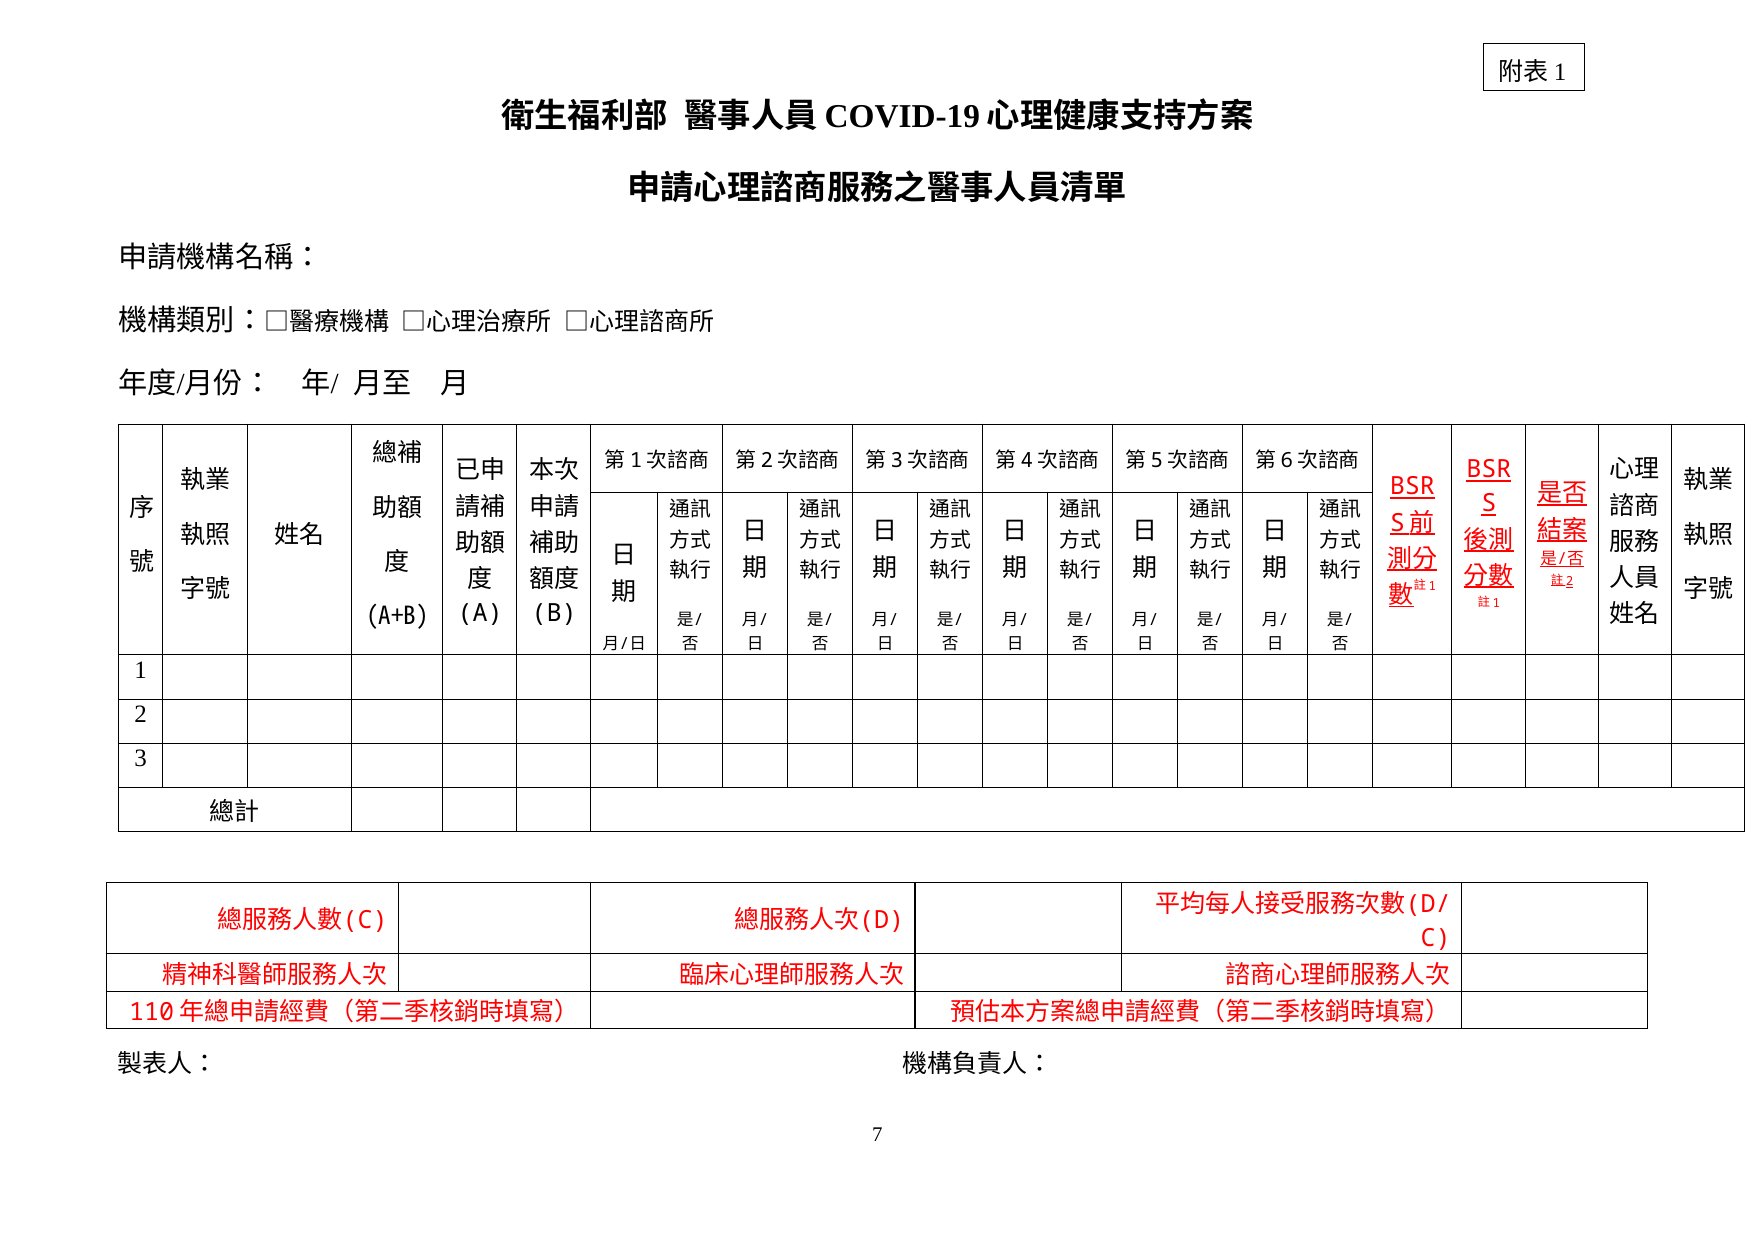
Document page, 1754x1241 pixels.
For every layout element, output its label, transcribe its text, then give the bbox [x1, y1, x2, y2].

table_cell 諮商心理師服務人次 [1122, 954, 1461, 991]
table_header 第5次諮商 [1113, 425, 1242, 492]
table_header 平均每人接受服務次數(D/C) [1122, 883, 1461, 953]
table_cell [1599, 655, 1671, 698]
table_cell [1672, 700, 1744, 742]
table_cell [918, 744, 982, 787]
table_header 姓名 [248, 425, 351, 654]
table_cell [443, 700, 516, 742]
table_cell [1048, 655, 1112, 698]
table_cell [591, 992, 914, 1028]
table_cell [1308, 744, 1372, 787]
table_cell [1526, 700, 1598, 742]
table_cell [1373, 744, 1451, 787]
table_cell 通訊方式執行 是/否 [658, 493, 722, 654]
table_cell [1599, 744, 1671, 787]
table_header 總服務人次(D) [591, 883, 914, 953]
table_cell [1113, 655, 1177, 698]
table_header 執業執照字號 [163, 425, 247, 654]
table_header [399, 883, 590, 953]
table_header 第4次諮商 [983, 425, 1112, 492]
table_cell [658, 655, 722, 698]
table_cell [517, 788, 590, 831]
table_cell 日期 月/日 [1243, 493, 1307, 654]
table_cell [1243, 744, 1307, 787]
table_header 已申請補助額度 (A) [443, 425, 516, 654]
table_cell [1599, 700, 1671, 742]
table_cell [443, 744, 516, 787]
table_cell [1373, 655, 1451, 698]
table_cell [517, 744, 590, 787]
table_cell [248, 744, 351, 787]
table_cell [916, 954, 1121, 991]
table_cell [591, 700, 657, 742]
table_cell [1462, 992, 1647, 1028]
table_cell [723, 744, 787, 787]
text 附表1 [1498, 51, 1569, 82]
table_cell [658, 700, 722, 742]
table_cell [1672, 744, 1744, 787]
table_cell [983, 655, 1047, 698]
table_cell [163, 744, 247, 787]
table_cell [1452, 655, 1525, 698]
text 機構類別：□醫療機構 □心理治療所 □心理諮商所 [118, 297, 1636, 339]
table_header 執業執照字號 [1672, 425, 1744, 654]
table_cell [723, 655, 787, 698]
table_cell [1308, 655, 1372, 698]
table_cell [1452, 700, 1525, 742]
table_cell [788, 700, 852, 742]
table_cell [443, 788, 516, 831]
table_header 是否結案 是/否 註2 [1526, 425, 1598, 654]
table_cell [352, 700, 442, 742]
table_cell [1526, 744, 1598, 787]
table_cell [853, 655, 917, 698]
table_cell [658, 744, 722, 787]
table_cell 製表人： [106, 1029, 491, 1093]
table_cell [248, 700, 351, 742]
table_cell [918, 700, 982, 742]
table_header 第1次諮商 [591, 425, 722, 492]
table_cell 日期 月/日 [723, 493, 787, 654]
table_cell [591, 655, 657, 698]
text 衛生福利部 醫事人員COVID-19心理健康支持方案 [118, 44, 1636, 137]
table_cell [399, 954, 590, 991]
table_cell 預估本方案總申請經費（第二季核銷時填寫） [916, 992, 1461, 1028]
table_cell [788, 744, 852, 787]
table_cell 3 [119, 744, 162, 787]
table_cell 總計 [119, 788, 351, 831]
text 年度/月份： 年/ 月至 月 [118, 360, 1636, 402]
table_cell [1526, 655, 1598, 698]
table_cell [1672, 655, 1744, 698]
table_cell [983, 744, 1047, 787]
table_cell [1178, 655, 1242, 698]
table_header BSRS前測分數註1 [1373, 425, 1451, 654]
table_cell 日期 月/日 [853, 493, 917, 654]
table_cell [163, 700, 247, 742]
table_cell [1243, 655, 1307, 698]
table_cell [1178, 700, 1242, 742]
table_cell 通訊方式執行 是/否 [1048, 493, 1112, 654]
table_header 本次申請補助額度 (B) [517, 425, 590, 654]
table_cell [352, 744, 442, 787]
table_cell 臨床心理師服務人次 [591, 954, 914, 991]
table_cell 通訊方式執行 是/否 [788, 493, 852, 654]
table_cell [1462, 954, 1647, 991]
table_cell [1113, 700, 1177, 742]
table_cell [788, 655, 852, 698]
table_header 總服務人數(C) [107, 883, 398, 953]
table_cell [1308, 700, 1372, 742]
table_cell [591, 788, 1744, 831]
table_cell [591, 744, 657, 787]
table_header 第6次諮商 [1243, 425, 1372, 492]
table_cell [352, 655, 442, 698]
table_cell [853, 700, 917, 742]
text 申請心理諮商服務之醫事人員清單 [118, 161, 1636, 209]
table_header [916, 883, 1121, 953]
table_header 第3次諮商 [853, 425, 982, 492]
table_cell [517, 700, 590, 742]
table_cell [491, 1029, 693, 1093]
table_cell 日期 月/日 [591, 493, 657, 654]
table_cell [918, 655, 982, 698]
table_cell 通訊方式執行 是/否 [918, 493, 982, 654]
table_header 第2次諮商 [723, 425, 852, 492]
table_cell [443, 655, 516, 698]
table_header BSRS 後測分數 註1 [1452, 425, 1525, 654]
table_header [1462, 883, 1647, 953]
table_cell 日期 月/日 [1113, 493, 1177, 654]
table_cell 2 [119, 700, 162, 742]
table_cell [163, 655, 247, 698]
table_cell 日期 月/日 [983, 493, 1047, 654]
table_cell [1243, 700, 1307, 742]
table_cell [853, 744, 917, 787]
table_cell [517, 655, 590, 698]
table_cell [1048, 700, 1112, 742]
table_cell [1373, 700, 1451, 742]
table_cell [1452, 744, 1525, 787]
table_cell [248, 655, 351, 698]
table_header 序號 [119, 425, 162, 654]
table_cell 精神科醫師服務人次 [107, 954, 398, 991]
table_cell [1262, 1029, 1648, 1093]
table_cell [723, 700, 787, 742]
table_header 總補助額度 (A+B) [352, 425, 442, 654]
table_cell [983, 700, 1047, 742]
table_cell [352, 788, 442, 831]
table_cell 110年總申請經費（第二季核銷時填寫） [107, 992, 590, 1028]
table_cell 1 [119, 655, 162, 698]
table_cell 通訊方式執行 是/否 [1178, 493, 1242, 654]
table_cell 通訊方式執行 是/否 [1308, 493, 1372, 654]
table_cell [1178, 744, 1242, 787]
text 申請機構名稱： [118, 233, 1636, 276]
table_cell 機構負責人： [694, 1029, 1262, 1093]
table_cell [1048, 744, 1112, 787]
table_cell [1113, 744, 1177, 787]
table_header 心理諮商服務人員姓名 [1599, 425, 1671, 654]
